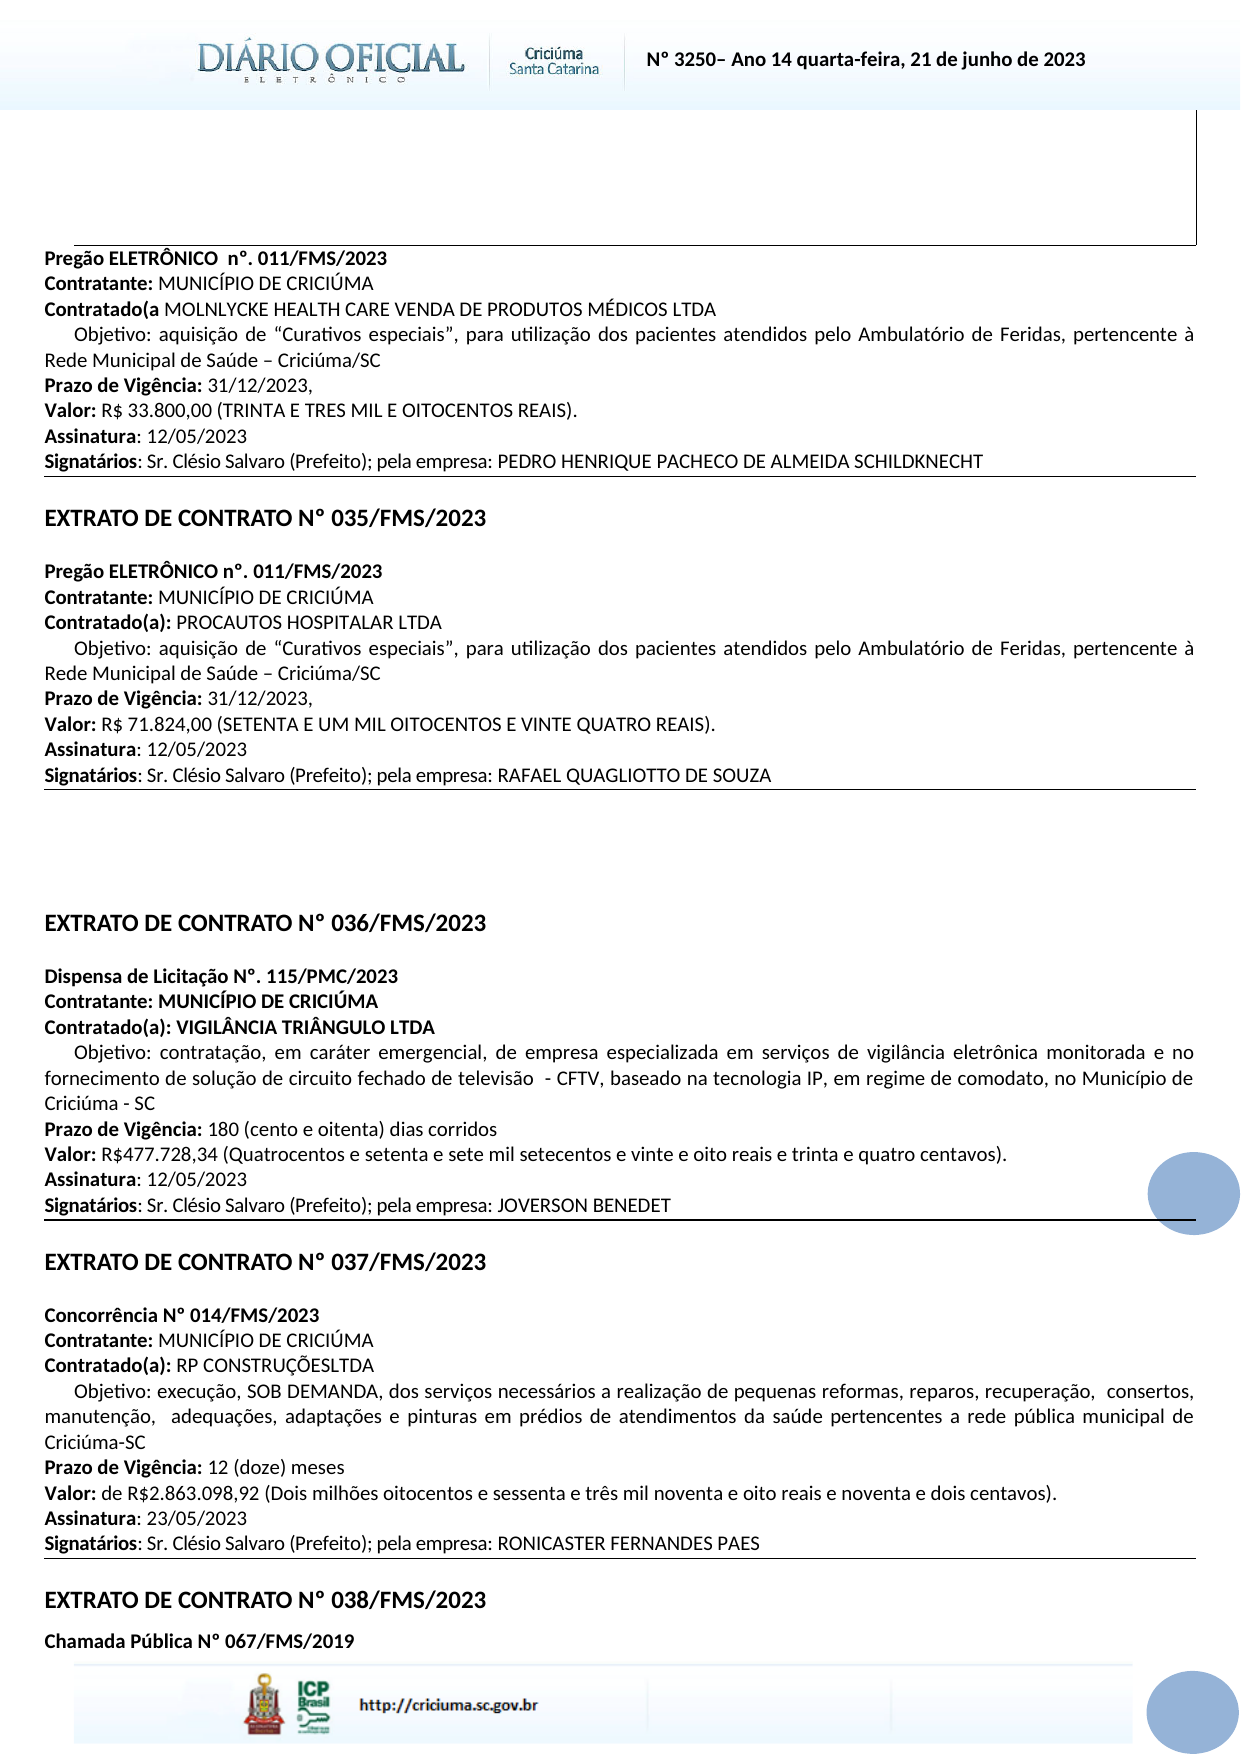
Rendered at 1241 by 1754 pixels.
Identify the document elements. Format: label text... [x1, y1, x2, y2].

text EXTRATO DE CONTRATO Nº 036/FMS/2023 [44, 907, 1196, 938]
text Pregão ELETRÔNICO nº. 011/FMS/2023 [44, 245, 1196, 271]
text Signatários: Sr. Clésio Salvaro (Prefeito); pela empresa: RONICASTER FERNANDES PAES [44, 1531, 1196, 1558]
text Contratado(a): PROCAUTOS HOSPITALAR LTDA [44, 609, 1196, 635]
text Contratante: MUNICÍPIO DE CRICIÚMA [44, 1327, 1196, 1353]
text Objetivo: aquisição de “Curativos especiais”, para utilização dos pacientes atendidos pelo Ambulatório de Feridas, pertencente à Rede Municipal de Saúde – Criciúma/SC [44, 321, 1196, 372]
text Valor: R$477.728,34 (Quatrocentos e setenta e sete mil setecentos e vinte e oito reais e trinta e quatro centavos). [44, 1141, 1196, 1167]
text Valor: R$ 71.824,00 (SETENTA E UM MIL OITOCENTOS E VINTE QUATRO REAIS). [44, 711, 1196, 736]
text Signatários: Sr. Clésio Salvaro (Prefeito); pela empresa: RAFAEL QUAGLIOTTO DE SOUZA [44, 762, 1196, 789]
text Assinatura: 12/05/2023 [44, 1167, 1157, 1192]
text EXTRATO DE CONTRATO Nº 038/FMS/2023 [44, 1584, 1196, 1615]
text Contratante: MUNICÍPIO DE CRICIÚMA [44, 989, 1196, 1014]
text Contratante: MUNICÍPIO DE CRICIÚMA [44, 584, 1196, 609]
text Pregão ELETRÔNICO nº. 011/FMS/2023 [44, 558, 1196, 584]
text Chamada Pública Nº 067/FMS/2019 [44, 1628, 1196, 1653]
text Objetivo: contratação, em caráter emergencial, de empresa especializada em serviços de vigilância eletrônica monitorada e no fornecimento de solução de circuito fechado de televisão - CFTV, baseado na tecnologia IP, em regime de comodato, no Município de Criciúma - SC [44, 1039, 1196, 1116]
text Prazo de Vigência: 12 (doze) meses [44, 1454, 1196, 1480]
text Contratante: MUNICÍPIO DE CRICIÚMA [44, 271, 1196, 296]
text Dispensa de Licitação Nº. 115/PMC/2023 [44, 963, 1196, 989]
text Contratado(a MOLNLYCKE HEALTH CARE VENDA DE PRODUTOS MÉDICOS LTDA [44, 296, 1196, 321]
text Contratado(a): VIGILÂNCIA TRIÂNGULO LTDA [44, 1014, 1196, 1039]
text Valor: de R$2.863.098,92 (Dois milhões oitocentos e sessenta e três mil noventa e oito reais e noventa e dois centavos). [44, 1480, 1196, 1505]
text Valor: R$ 33.800,00 (TRINTA E TRES MIL E OITOCENTOS REAIS). [44, 398, 1196, 423]
text Signatários: Sr. Clésio Salvaro (Prefeito); pela empresa: PEDRO HENRIQUE PACHECO DE ALMEIDA SCHILDKNECHT [44, 448, 1196, 476]
text Prazo de Vigência: 31/12/2023, [44, 686, 1196, 711]
text Objetivo: execução, SOB DEMANDA, dos serviços necessários a realização de pequenas reformas, reparos, recuperação, consertos, manutenção, adequações, adaptações e pinturas em prédios de atendimentos da saúde pertencentes a rede pública municipal de Criciúma-SC [44, 1378, 1196, 1454]
text Contratado(a): RP CONSTRUÇÕESLTDA [44, 1353, 1196, 1378]
text Assinatura: 23/05/2023 [44, 1505, 1196, 1531]
text Objetivo: aquisição de “Curativos especiais”, para utilização dos pacientes atendidos pelo Ambulatório de Feridas, pertencente à Rede Municipal de Saúde – Criciúma/SC [44, 635, 1196, 686]
text EXTRATO DE CONTRATO Nº 037/FMS/2023 [44, 1246, 1196, 1276]
text Assinatura: 12/05/2023 [44, 736, 1196, 762]
text Signatários: Sr. Clésio Salvaro (Prefeito); pela empresa: JOVERSON BENEDET [44, 1192, 1156, 1219]
text Concorrência Nº 014/FMS/2023 [44, 1302, 1196, 1327]
text Prazo de Vigência: 180 (cento e oitenta) dias corridos [44, 1116, 1196, 1141]
text Assinatura: 12/05/2023 [44, 423, 1196, 448]
text Prazo de Vigência: 31/12/2023, [44, 372, 1196, 398]
text EXTRATO DE CONTRATO Nº 035/FMS/2023 [44, 502, 1196, 533]
